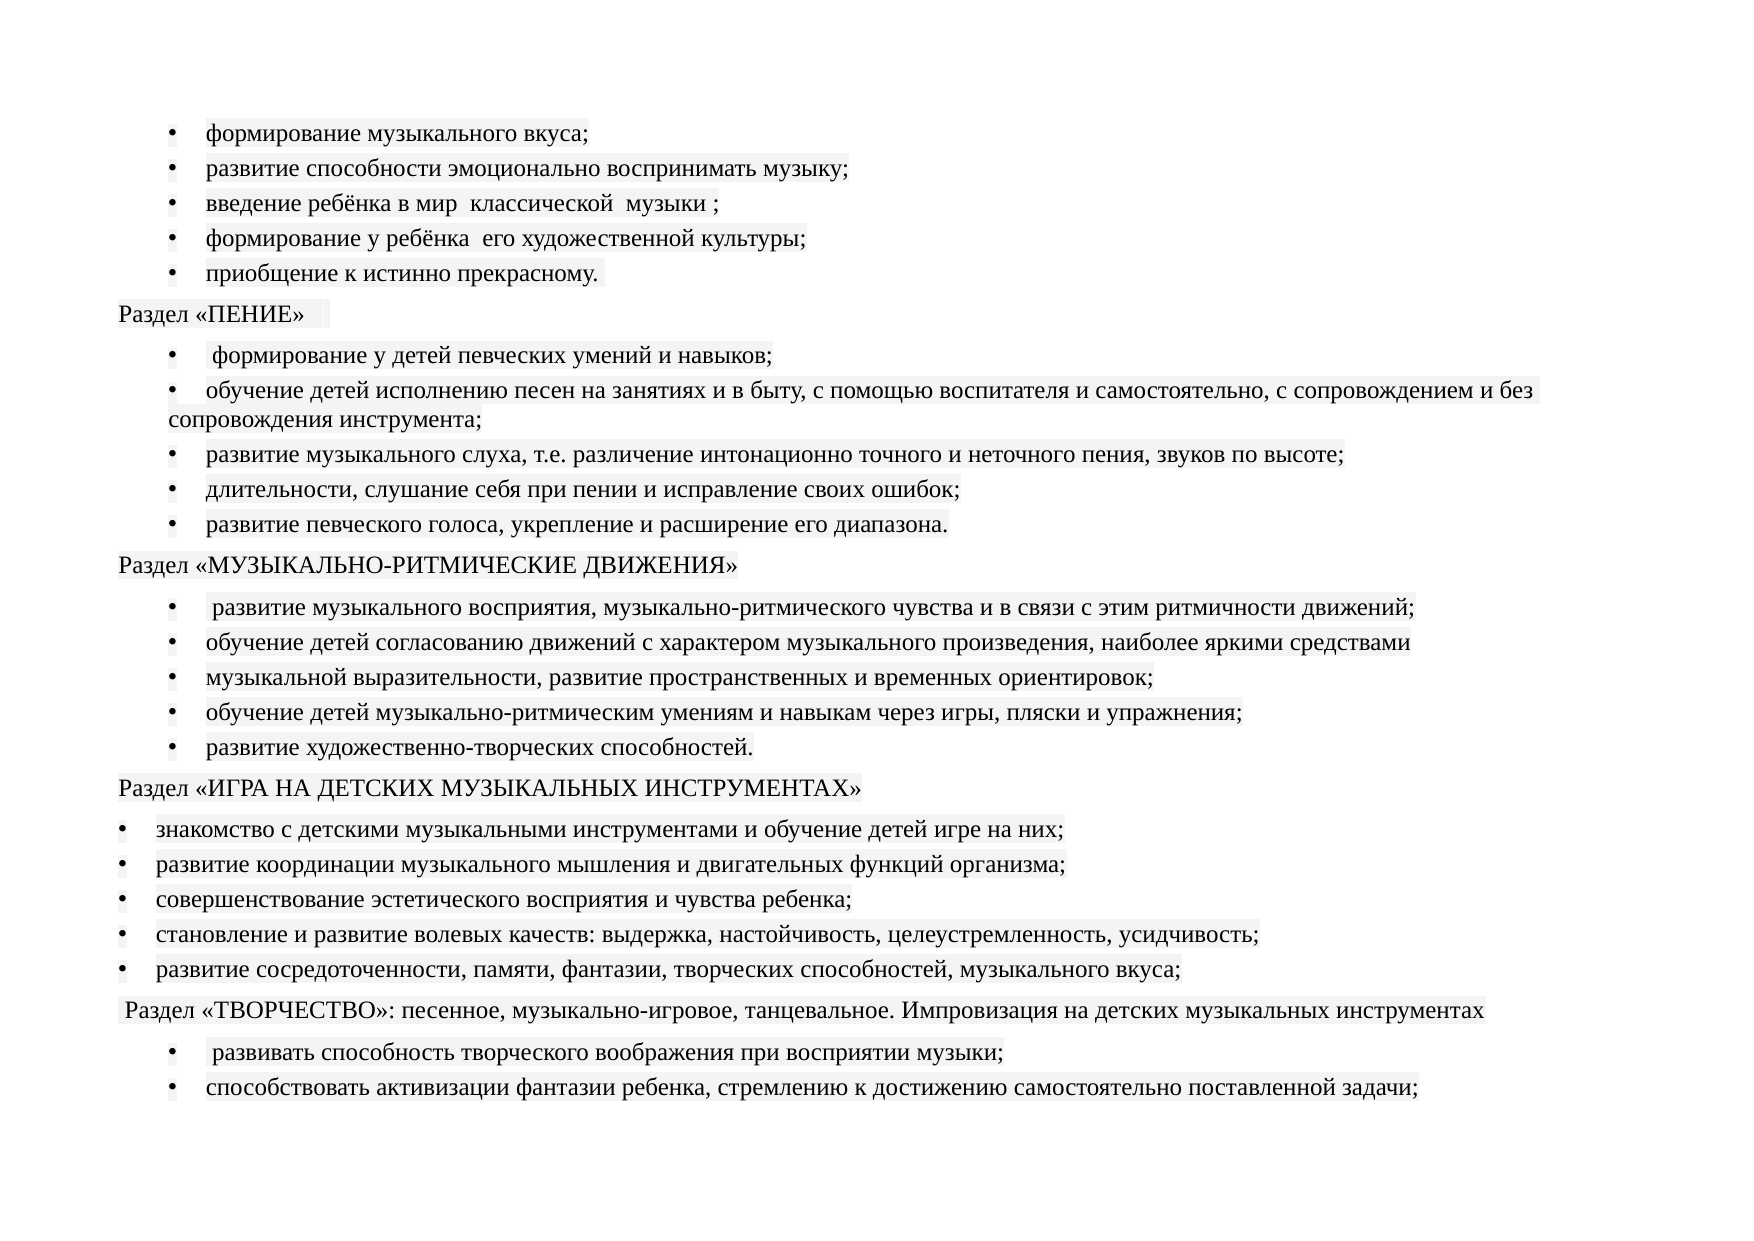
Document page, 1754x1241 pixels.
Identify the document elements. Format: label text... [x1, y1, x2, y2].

list длительности, слушание себя при пении и исправление своих ошибок; [131, 474, 1636, 503]
text Раздел «МУЗЫКАЛЬНО-РИТМИЧЕСКИЕ ДВИЖЕНИЯ» [118, 551, 1636, 579]
list формирование у детей певческих умений и навыков; [131, 341, 1636, 369]
list введение ребёнка в мир классической музыки ; [131, 188, 1636, 217]
list формирование у ребёнка его художественной культуры; [131, 223, 1636, 252]
list развитие певческого голоса, укрепление и расширение его диапазона. [131, 509, 1636, 538]
list становление и развитие волевых качеств: выдержка, настойчивость, целеустремленность, усидчивость; [81, 919, 1636, 948]
list развитие сосредоточенности, памяти, фантазии, творческих способностей, музыкального вкуса; [81, 954, 1636, 983]
list музыкальной выразительности, развитие пространственных и временных ориентировок; [131, 662, 1636, 691]
text Раздел «ТВОРЧЕСТВО»: песенное, музыкально-игровое, танцевальное. Импровизация на детских музыкальных инструментах [118, 996, 1636, 1024]
list знакомство с детскими музыкальными инструментами и обучение детей игре на них; [81, 814, 1636, 843]
list обучение детей согласованию движений с характером музыкального произведения, наиболее яркими средствами [131, 627, 1636, 656]
list развитие музыкального слуха, т.е. различение интонационно точного и неточного пения, звуков по высоте; [131, 439, 1636, 468]
list совершенствование эстетического восприятия и чувства ребенка; [81, 884, 1636, 913]
list обучение детей исполнению песен на занятиях и в быту, с помощью воспитателя и самостоятельно, с сопровождением и без сопровождения инструмента; [131, 376, 1636, 433]
text Раздел «ИГРА НА ДЕТСКИХ МУЗЫКАЛЬНЫХ ИНСТРУМЕНТАХ» [118, 773, 1636, 802]
list развивать способность творческого воображения при восприятии музыки; [131, 1037, 1636, 1066]
list формирование музыкального вкуса; [131, 118, 1636, 147]
text Раздел «ПЕНИЕ» [118, 299, 1636, 328]
list развитие способности эмоционально воспринимать музыку; [131, 153, 1636, 182]
list развитие музыкального восприятия, музыкально-ритмического чувства и в связи с этим ритмичности движений; [131, 592, 1636, 621]
list способствовать активизации фантазии ребенка, стремлению к достижению самостоятельно поставленной задачи; [131, 1072, 1636, 1101]
list обучение детей музыкально-ритмическим умениям и навыкам через игры, пляски и упражнения; [131, 697, 1636, 726]
list развитие координации музыкального мышления и двигательных функций организма; [81, 849, 1636, 878]
list приобщение к истинно прекрасному. [131, 258, 1636, 287]
list развитие художественно-творческих способностей. [131, 732, 1636, 761]
